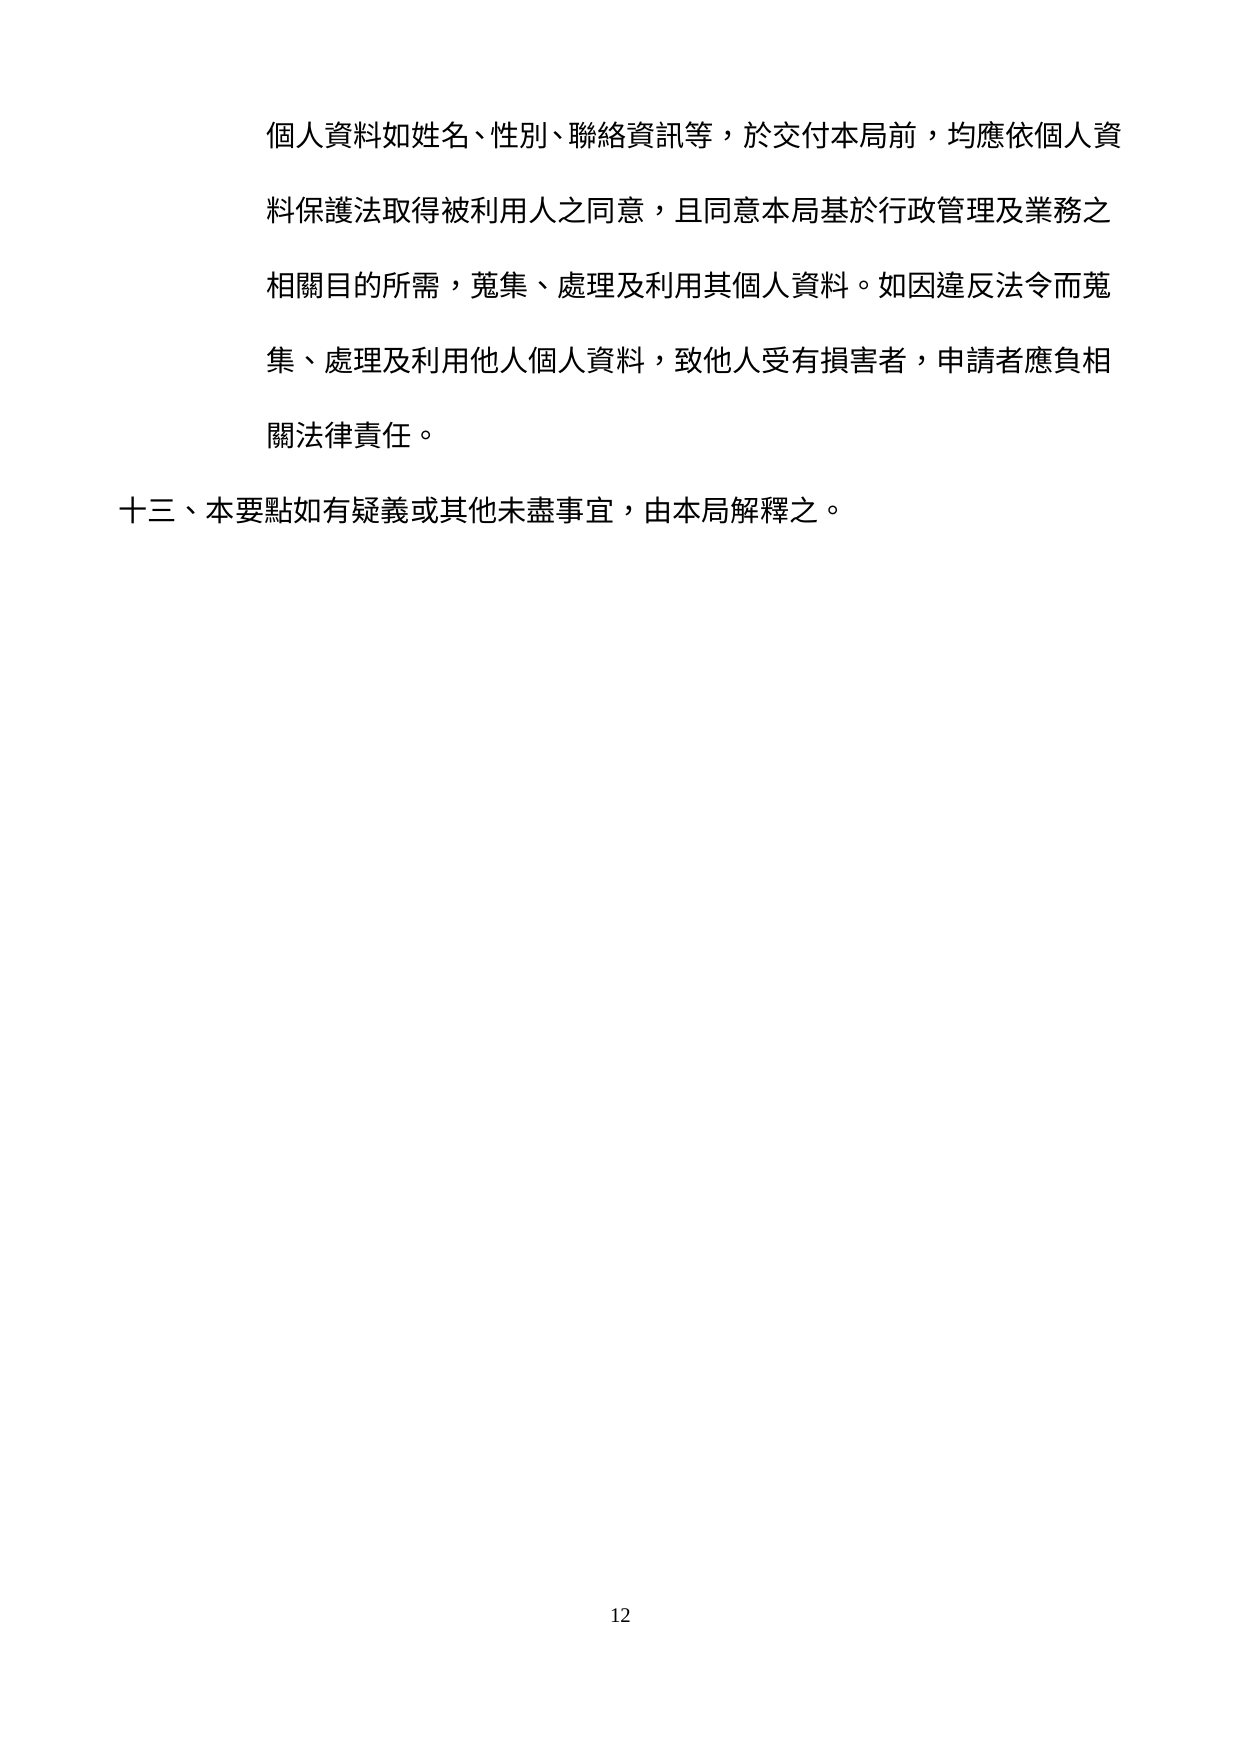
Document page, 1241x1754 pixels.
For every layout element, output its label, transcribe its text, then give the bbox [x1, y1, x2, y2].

text 十三、本要點如有疑義或其他未盡事宜，由本局解釋之。 [118, 471, 1122, 546]
list 個人資料如姓名、性別、聯絡資訊等，於交付本局前，均應依個人資料保護法取得被利用人之同意，且同意本局基於行政管理及業務之相關目的所需，蒐集、處理及利用其個人資料。如因違反法令而蒐集、處理及利用他人個人資料，致他人受有損害者，申請者應負相關法律責任。 [162, 96, 1122, 471]
